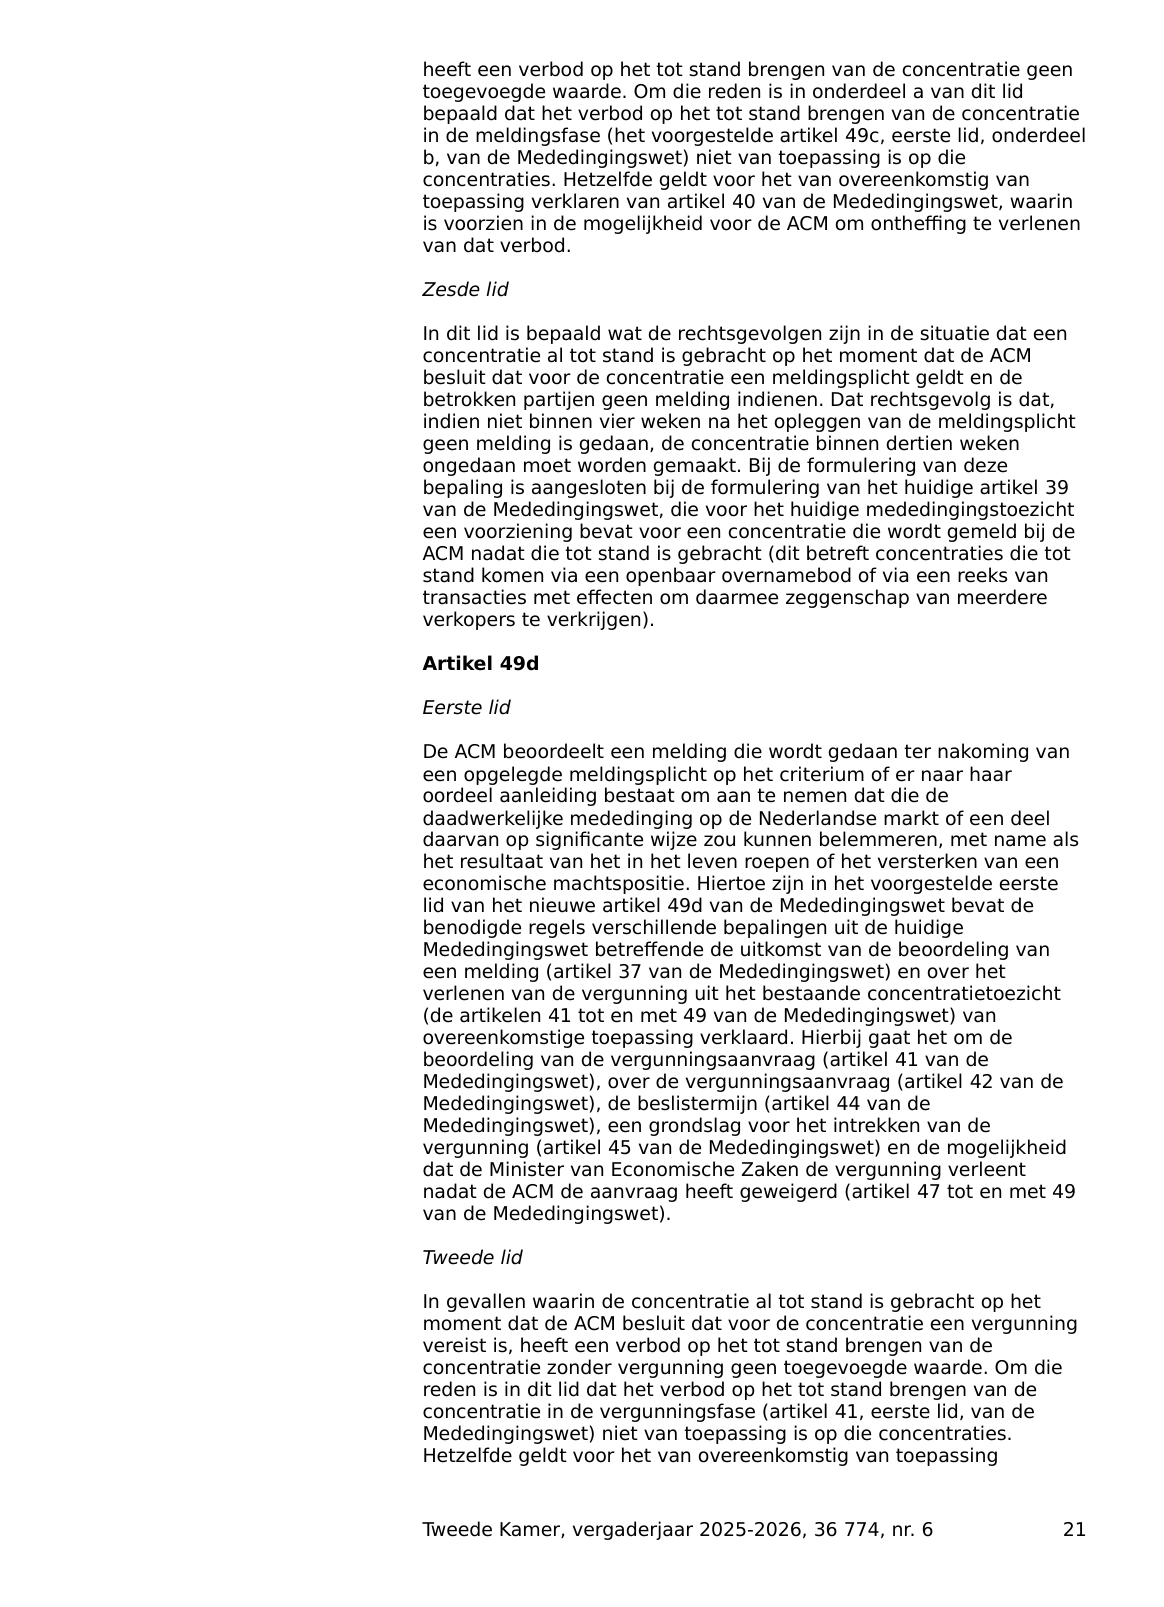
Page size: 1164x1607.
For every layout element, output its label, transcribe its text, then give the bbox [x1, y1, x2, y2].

subtitle Zesde lid [422, 279, 1087, 301]
subtitle Artikel 49d [422, 653, 1087, 675]
text In dit lid is bepaald wat de rechtsgevolgen zijn in de situatie dat een concentratie al tot stand is gebracht op het moment dat de ACM besluit dat voor de concentratie een meldingsplicht geldt en de betrokken partijen geen melding indienen. Dat rechtsgevolg is dat, indien niet binnen vier weken na het opleggen van de meldingsplicht geen melding is gedaan, de concentratie binnen dertien weken ongedaan moet worden gemaakt. Bij de formulering van deze bepaling is aangesloten bij de formulering van het huidige artikel 39 van de Mededingingswet, die voor het huidige mededingingstoezicht een voorziening bevat voor een concentratie die wordt gemeld bij de ACM nadat die tot stand is gebracht (dit betreft concentraties die tot stand komen via een openbaar overnamebod of via een reeks van transacties met effecten om daarmee zeggenschap van meerdere verkopers te verkrijgen). [422, 323, 1087, 631]
subtitle Tweede lid [422, 1247, 1087, 1269]
text De ACM beoordeelt een melding die wordt gedaan ter nakoming van een opgelegde meldingsplicht op het criterium of er naar haar oordeel aanleiding bestaat om aan te nemen dat die de daadwerkelijke mededinging op de Nederlandse markt of een deel daarvan op significante wijze zou kunnen belemmeren, met name als het resultaat van het in het leven roepen of het versterken van een economische machtspositie. Hiertoe zijn in het voorgestelde eerste lid van het nieuwe artikel 49d van de Mededingingswet bevat de benodigde regels verschillende bepalingen uit de huidige Mededingingswet betreffende de uitkomst van de beoordeling van een melding (artikel 37 van de Mededingingswet) en over het verlenen van de vergunning uit het bestaande concentratietoezicht (de artikelen 41 tot en met 49 van de Mededingingswet) van overeenkomstige toepassing verklaard. Hierbij gaat het om de beoordeling van de vergunningsaanvraag (artikel 41 van de Mededingingswet), over de vergunningsaanvraag (artikel 42 van de Mededingingswet), de beslistermijn (artikel 44 van de Mededingingswet), een grondslag voor het intrekken van de vergunning (artikel 45 van de Mededingingswet) en de mogelijkheid dat de Minister van Economische Zaken de vergunning verleent nadat de ACM de aanvraag heeft geweigerd (artikel 47 tot en met 49 van de Mededingingswet). [422, 741, 1087, 1225]
text In gevallen waarin de concentratie al tot stand is gebracht op het moment dat de ACM besluit dat voor de concentratie een vergunning vereist is, heeft een verbod op het tot stand brengen van de concentratie zonder vergunning geen toegevoegde waarde. Om die reden is in dit lid dat het verbod op het tot stand brengen van de concentratie in de vergunningsfase (artikel 41, eerste lid, van de Mededingingswet) niet van toepassing is op die concentraties. Hetzelfde geldt voor het van overeenkomstig van toepassing [422, 1291, 1087, 1467]
text heeft een verbod op het tot stand brengen van de concentratie geen toegevoegde waarde. Om die reden is in onderdeel a van dit lid bepaald dat het verbod op het tot stand brengen van de concentratie in de meldingsfase (het voorgestelde artikel 49c, eerste lid, onderdeel b, van de Mededingingswet) niet van toepassing is op die concentraties. Hetzelfde geldt voor het van overeenkomstig van toepassing verklaren van artikel 40 van de Mededingingswet, waarin is voorzien in de mogelijkheid voor de ACM om ontheffing te verlenen van dat verbod. [422, 59, 1087, 257]
subtitle Eerste lid [422, 697, 1087, 719]
